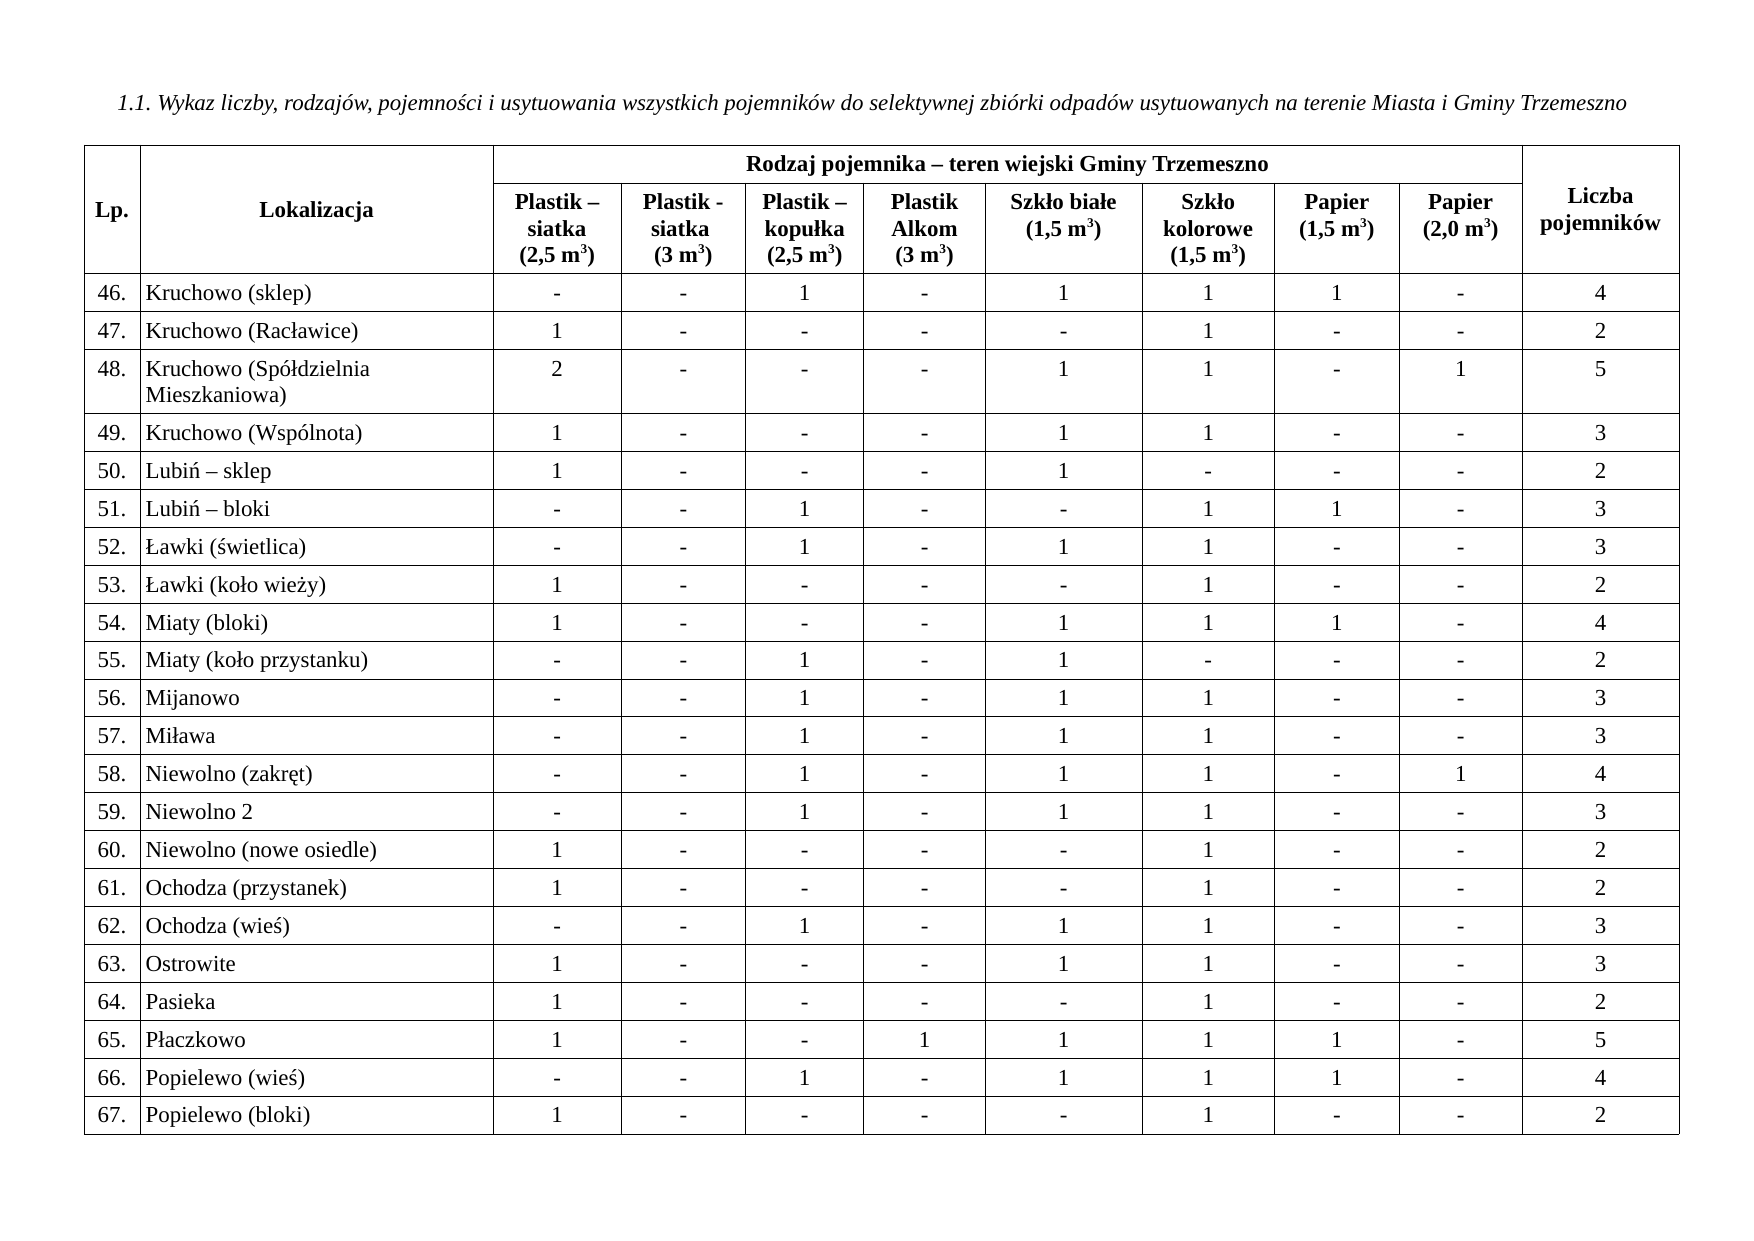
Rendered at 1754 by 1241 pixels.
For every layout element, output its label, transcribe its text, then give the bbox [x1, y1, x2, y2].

table_cell - [622, 528, 745, 565]
table_cell - [1143, 642, 1274, 678]
table_cell - [864, 755, 985, 792]
table_cell 1 [746, 490, 863, 527]
table_cell - [622, 680, 745, 716]
table_cell 60. [85, 831, 140, 868]
table_cell - [1275, 642, 1399, 678]
table_cell - [622, 1021, 745, 1058]
table_cell - [622, 831, 745, 868]
table_cell Płaczkowo [141, 1021, 493, 1058]
table_cell - [1400, 312, 1522, 349]
table_cell 61. [85, 869, 140, 906]
table_cell 1 [986, 1059, 1142, 1096]
table_cell Niewolno (nowe osiedle) [141, 831, 493, 868]
table_cell 1 [494, 566, 621, 603]
table_cell 1 [1143, 1021, 1274, 1058]
table_cell - [1275, 717, 1399, 754]
table_cell Plastik – siatka (2,5 m3) [494, 184, 621, 273]
table_cell - [1275, 907, 1399, 944]
table_cell 4 [1523, 604, 1679, 641]
table_cell Ławki (koło wieży) [141, 566, 493, 603]
table_cell - [1400, 907, 1522, 944]
table_cell Papier (1,5 m3) [1275, 184, 1399, 273]
table_header Liczba pojemników [1523, 146, 1679, 273]
table_cell - [864, 1059, 985, 1096]
table_cell - [864, 490, 985, 527]
table_cell - [746, 945, 863, 982]
table_cell - [986, 312, 1142, 349]
table_cell 55. [85, 642, 140, 678]
table_cell 1 [746, 717, 863, 754]
table_cell - [1400, 528, 1522, 565]
table_cell 1 [746, 793, 863, 830]
table_cell 1 [1143, 414, 1274, 451]
table_cell 3 [1523, 717, 1679, 754]
table_cell Kruchowo (Wspólnota) [141, 414, 493, 451]
table_cell 2 [1523, 566, 1679, 603]
table_cell 56. [85, 680, 140, 716]
table_header Lp. [85, 146, 140, 273]
table_cell 1 [494, 312, 621, 349]
table_cell - [494, 680, 621, 716]
table_cell 49. [85, 414, 140, 451]
table_cell 3 [1523, 945, 1679, 982]
table_cell 5 [1523, 350, 1679, 413]
table_cell - [746, 1097, 863, 1133]
table_cell 1 [1143, 680, 1274, 716]
table_cell 1 [746, 907, 863, 944]
table_cell 1 [1143, 274, 1274, 311]
table_cell - [494, 642, 621, 678]
table_cell 1 [1143, 793, 1274, 830]
table_cell - [1275, 566, 1399, 603]
table_header Lokalizacja [141, 146, 493, 273]
table_cell - [864, 350, 985, 413]
table_cell 3 [1523, 528, 1679, 565]
table_cell 1 [494, 414, 621, 451]
table_cell - [746, 604, 863, 641]
table_cell - [494, 793, 621, 830]
table_cell 1 [1143, 350, 1274, 413]
table_cell - [1400, 1059, 1522, 1096]
table_cell - [622, 452, 745, 489]
table_cell Mijanowo [141, 680, 493, 716]
table_cell - [622, 1097, 745, 1133]
table_cell Miaty (bloki) [141, 604, 493, 641]
table_cell - [1400, 566, 1522, 603]
table_cell - [622, 755, 745, 792]
table_cell Niewolno 2 [141, 793, 493, 830]
table_cell - [494, 490, 621, 527]
table_cell 58. [85, 755, 140, 792]
table_cell - [746, 1021, 863, 1058]
table_cell - [864, 907, 985, 944]
table_cell 1 [1143, 717, 1274, 754]
table_cell - [746, 452, 863, 489]
table_cell - [1275, 680, 1399, 716]
table_cell 1 [986, 755, 1142, 792]
table_cell 1 [1275, 604, 1399, 641]
table_cell - [1400, 831, 1522, 868]
table_cell - [1400, 642, 1522, 678]
table_cell 1 [746, 274, 863, 311]
table_cell - [986, 566, 1142, 603]
table_cell - [986, 983, 1142, 1020]
table_cell 66. [85, 1059, 140, 1096]
table_cell 1 [1143, 528, 1274, 565]
table_cell 1 [494, 983, 621, 1020]
table_cell - [746, 312, 863, 349]
table_cell - [1143, 452, 1274, 489]
table_cell - [622, 414, 745, 451]
table_cell 1 [494, 869, 621, 906]
table_cell 3 [1523, 680, 1679, 716]
table_cell - [622, 945, 745, 982]
table_cell 1 [746, 680, 863, 716]
table_cell - [864, 945, 985, 982]
table_cell - [622, 490, 745, 527]
table_cell 3 [1523, 414, 1679, 451]
table_cell 48. [85, 350, 140, 413]
table_cell 1 [986, 414, 1142, 451]
table_cell 4 [1523, 274, 1679, 311]
table_cell 2 [1523, 452, 1679, 489]
table_cell 5 [1523, 1021, 1679, 1058]
table_cell 1 [986, 1021, 1142, 1058]
table_cell - [622, 642, 745, 678]
table_cell 1 [1143, 869, 1274, 906]
table_cell - [622, 566, 745, 603]
table_cell 64. [85, 983, 140, 1020]
table_cell - [622, 350, 745, 413]
table_cell - [864, 528, 985, 565]
table_cell - [986, 1097, 1142, 1133]
table_cell Niewolno (zakręt) [141, 755, 493, 792]
table_cell - [1400, 490, 1522, 527]
table_cell 51. [85, 490, 140, 527]
table_cell Ostrowite [141, 945, 493, 982]
table_cell - [622, 793, 745, 830]
table_cell - [1275, 793, 1399, 830]
table_cell 1 [986, 907, 1142, 944]
table_cell - [864, 566, 985, 603]
table_cell - [864, 274, 985, 311]
table_cell 65. [85, 1021, 140, 1058]
table_cell - [1400, 945, 1522, 982]
table_cell - [1275, 869, 1399, 906]
table_cell - [864, 983, 985, 1020]
table_cell - [986, 831, 1142, 868]
table_cell 3 [1523, 793, 1679, 830]
table_cell Papier (2,0 m3) [1400, 184, 1522, 273]
table_cell - [622, 1059, 745, 1096]
table_cell - [746, 869, 863, 906]
table_cell Ochodza (przystanek) [141, 869, 493, 906]
table_cell - [864, 793, 985, 830]
table_cell 1 [494, 945, 621, 982]
table_cell 1 [1275, 490, 1399, 527]
table_cell - [864, 642, 985, 678]
table_cell 3 [1523, 490, 1679, 527]
table_cell - [986, 490, 1142, 527]
table_cell 1 [1275, 274, 1399, 311]
table_cell 1 [746, 1059, 863, 1096]
table_cell - [1275, 755, 1399, 792]
table_cell - [494, 717, 621, 754]
table_cell - [746, 831, 863, 868]
table_cell 1 [986, 680, 1142, 716]
table_cell 1 [1400, 755, 1522, 792]
table_cell 1 [1143, 907, 1274, 944]
table_cell - [864, 604, 985, 641]
table_cell - [1400, 1021, 1522, 1058]
table_cell 1 [986, 452, 1142, 489]
table_cell 1 [494, 604, 621, 641]
table_cell 1 [1143, 604, 1274, 641]
table_cell 1 [494, 1021, 621, 1058]
table_cell - [986, 869, 1142, 906]
table_cell - [864, 869, 985, 906]
table_cell - [1400, 1097, 1522, 1133]
table_cell - [1275, 312, 1399, 349]
table_cell - [1275, 528, 1399, 565]
table_cell 62. [85, 907, 140, 944]
table_cell Pasieka [141, 983, 493, 1020]
table_cell 1 [746, 755, 863, 792]
table_cell - [1275, 452, 1399, 489]
table_cell 1 [1143, 755, 1274, 792]
table_cell - [1275, 1097, 1399, 1133]
table_cell - [1400, 452, 1522, 489]
table_cell 1 [1400, 350, 1522, 413]
table_cell - [1400, 793, 1522, 830]
table_cell - [1275, 831, 1399, 868]
table_cell - [622, 869, 745, 906]
table_cell 2 [1523, 869, 1679, 906]
table_cell - [494, 1059, 621, 1096]
table_cell - [1400, 680, 1522, 716]
table_cell 50. [85, 452, 140, 489]
table_cell - [622, 983, 745, 1020]
table_cell - [622, 907, 745, 944]
table_cell 57. [85, 717, 140, 754]
table_cell 1 [986, 528, 1142, 565]
table_cell - [864, 1097, 985, 1133]
table_cell 1 [986, 350, 1142, 413]
table_cell - [1400, 717, 1522, 754]
table_cell Plastik – kopułka (2,5 m3) [746, 184, 863, 273]
table_cell Miława [141, 717, 493, 754]
table_cell Kruchowo (Racławice) [141, 312, 493, 349]
table_cell - [1400, 274, 1522, 311]
table_cell 63. [85, 945, 140, 982]
table_cell 1 [1143, 490, 1274, 527]
table_cell 1 [1143, 566, 1274, 603]
table_cell - [864, 414, 985, 451]
table_cell - [1275, 983, 1399, 1020]
table_cell 1 [986, 604, 1142, 641]
table_cell 1 [986, 717, 1142, 754]
table_cell Plastik Alkom (3 m3) [864, 184, 985, 273]
table_cell 2 [494, 350, 621, 413]
table_cell 2 [1523, 983, 1679, 1020]
table_cell 2 [1523, 1097, 1679, 1133]
table_cell - [1275, 350, 1399, 413]
table_cell 2 [1523, 312, 1679, 349]
table_cell 2 [1523, 642, 1679, 678]
table_cell - [494, 755, 621, 792]
table_cell 1 [1143, 945, 1274, 982]
table_cell 1 [1143, 983, 1274, 1020]
table_cell - [746, 414, 863, 451]
table_cell 1 [494, 452, 621, 489]
table_cell - [622, 312, 745, 349]
table_cell - [1400, 983, 1522, 1020]
table_cell - [494, 528, 621, 565]
table_cell 1 [494, 831, 621, 868]
table_cell Ochodza (wieś) [141, 907, 493, 944]
table_cell 1 [1275, 1021, 1399, 1058]
table_cell 53. [85, 566, 140, 603]
table_cell - [864, 680, 985, 716]
table_cell 54. [85, 604, 140, 641]
table_cell 1 [494, 1097, 621, 1133]
table_cell Lubiń – bloki [141, 490, 493, 527]
table_cell - [1275, 945, 1399, 982]
table_cell - [864, 312, 985, 349]
table_cell 1 [986, 945, 1142, 982]
table_cell Kruchowo (sklep) [141, 274, 493, 311]
table_cell 67. [85, 1097, 140, 1133]
table_cell Miaty (koło przystanku) [141, 642, 493, 678]
table_cell 4 [1523, 1059, 1679, 1096]
table_cell - [622, 604, 745, 641]
table_cell - [864, 831, 985, 868]
table_cell Popielewo (wieś) [141, 1059, 493, 1096]
table_cell 1 [1143, 1059, 1274, 1096]
table_cell Szkło kolorowe (1,5 m3) [1143, 184, 1274, 273]
table_cell Ławki (świetlica) [141, 528, 493, 565]
table_cell 1 [1143, 831, 1274, 868]
table_cell 52. [85, 528, 140, 565]
table_cell - [746, 350, 863, 413]
table_cell 46. [85, 274, 140, 311]
table_cell 1 [1275, 1059, 1399, 1096]
table_cell - [864, 452, 985, 489]
table_cell - [622, 274, 745, 311]
table_cell 1 [1143, 312, 1274, 349]
table_cell Szkło białe (1,5 m3) [986, 184, 1142, 273]
table_cell 1 [746, 528, 863, 565]
table_cell - [1275, 414, 1399, 451]
table_cell Kruchowo (Spółdzielnia Mieszkaniowa) [141, 350, 493, 413]
table_header Rodzaj pojemnika – teren wiejski Gminy Trzemeszno [494, 146, 1522, 182]
table_cell Plastik - siatka (3 m3) [622, 184, 745, 273]
table_cell 1 [986, 274, 1142, 311]
table_cell - [1400, 414, 1522, 451]
table_cell 3 [1523, 907, 1679, 944]
table_cell 59. [85, 793, 140, 830]
table_cell 1 [986, 793, 1142, 830]
table_cell - [746, 566, 863, 603]
table_cell - [622, 717, 745, 754]
table_cell - [1400, 869, 1522, 906]
table_cell 1 [1143, 1097, 1274, 1133]
table_cell 2 [1523, 831, 1679, 868]
table_cell - [746, 983, 863, 1020]
table_cell 1 [986, 642, 1142, 678]
table_cell 1 [746, 642, 863, 678]
table_cell Lubiń – sklep [141, 452, 493, 489]
table_cell 47. [85, 312, 140, 349]
table_cell - [494, 274, 621, 311]
table_cell 1 [864, 1021, 985, 1058]
table_cell - [1400, 604, 1522, 641]
table_cell Popielewo (bloki) [141, 1097, 493, 1133]
table_cell 4 [1523, 755, 1679, 792]
table_cell - [494, 907, 621, 944]
table_cell - [864, 717, 985, 754]
